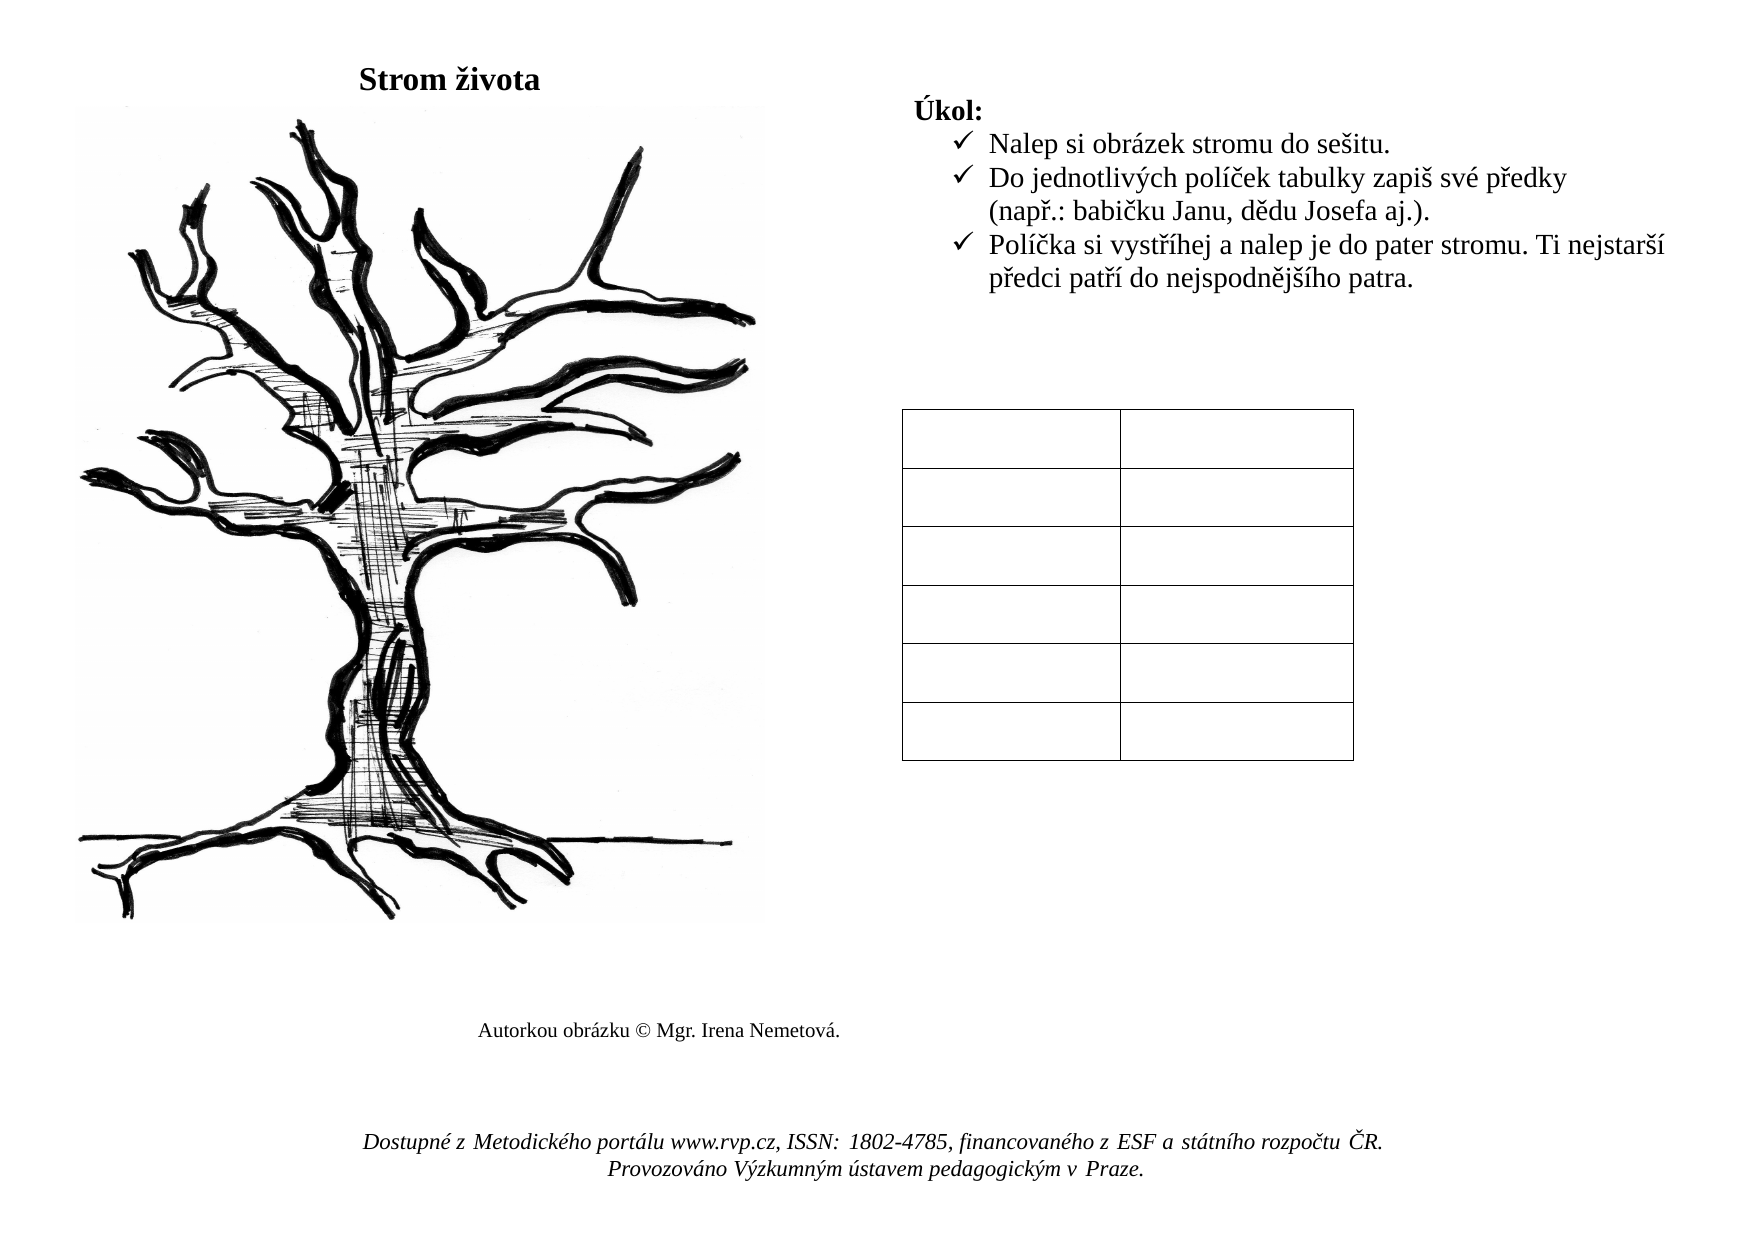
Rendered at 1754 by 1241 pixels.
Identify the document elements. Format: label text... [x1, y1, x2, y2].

table_cell [903, 469, 1120, 526]
table_cell [1121, 703, 1353, 760]
text Autorkou obrázku © Mgr. Irena Nemetová. [59, 1018, 840, 1042]
table_cell [1121, 527, 1353, 585]
table_header [903, 410, 1120, 468]
table_cell [1121, 586, 1353, 643]
table_cell [903, 527, 1120, 585]
table_cell [1121, 469, 1353, 526]
text Úkol: [914, 93, 1695, 126]
table_cell [903, 644, 1120, 702]
list Nalep si obrázek stromu do sešitu. [951, 126, 1695, 160]
table_cell [903, 703, 1120, 760]
picture [75, 106, 765, 923]
list Políčka si vystříhej a nalep je do pater stromu. Ti nejstarší předci patří do nejspodnějšího patra. [951, 227, 1695, 294]
list Do jednotlivých políček tabulky zapiš své předky (např.: babičku Janu, dědu Josefa aj.). [951, 160, 1695, 227]
table_header [1121, 410, 1353, 468]
table_cell [1121, 644, 1353, 702]
table_cell [903, 586, 1120, 643]
text Strom života [59, 59, 840, 97]
